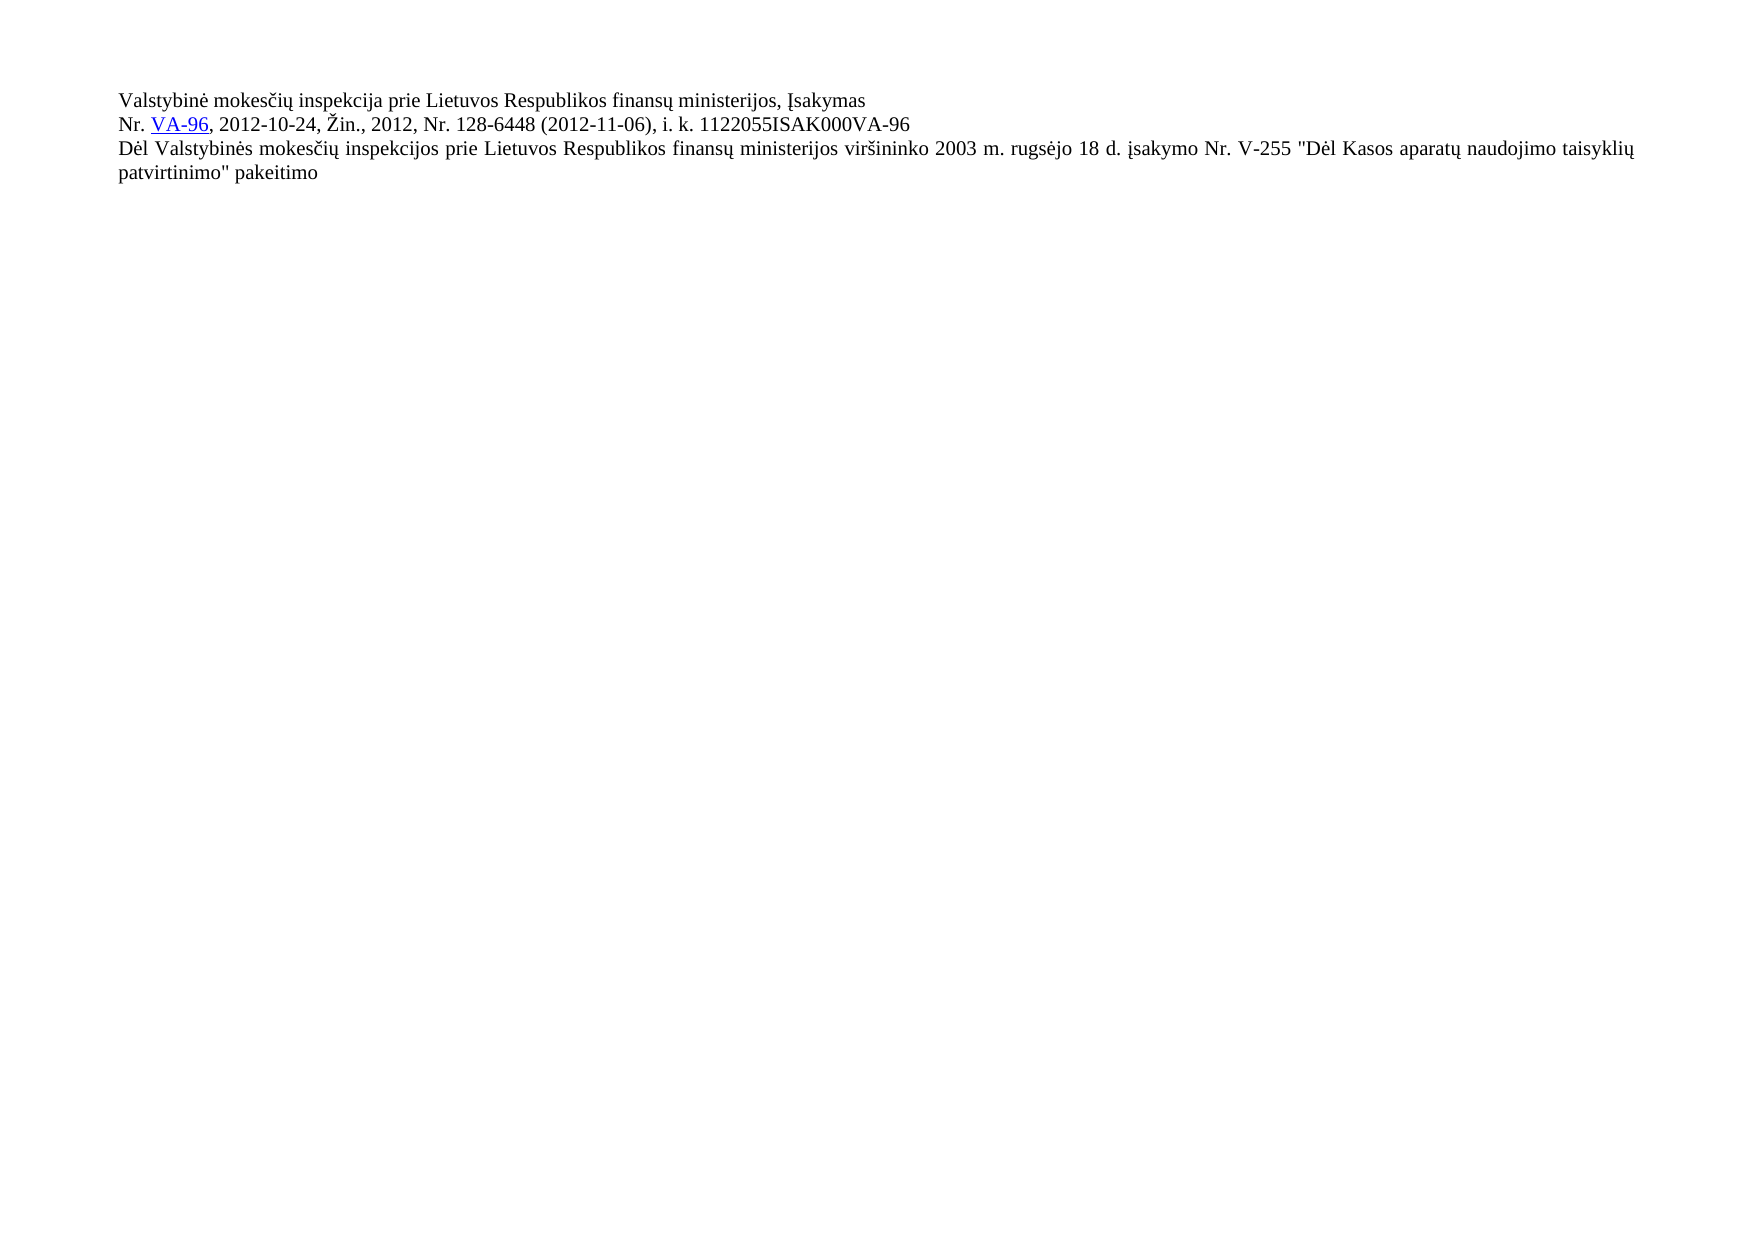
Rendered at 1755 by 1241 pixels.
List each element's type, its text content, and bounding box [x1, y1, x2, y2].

text Nr. VA-96, 2012-10-24, Žin., 2012, Nr. 128-6448 (2012-11-06), i. k. 1122055ISAK000VA-96 [118, 112, 1636, 136]
text Valstybinė mokesčių inspekcija prie Lietuvos Respublikos finansų ministerijos, Įsakymas [118, 88, 1636, 112]
text Dėl Valstybinės mokesčių inspekcijos prie Lietuvos Respublikos finansų ministerijos viršininko 2003 m. rugsėjo 18 d. įsakymo Nr. V-255 "Dėl Kasos aparatų naudojimo taisyklių patvirtinimo" pakeitimo [118, 136, 1636, 184]
